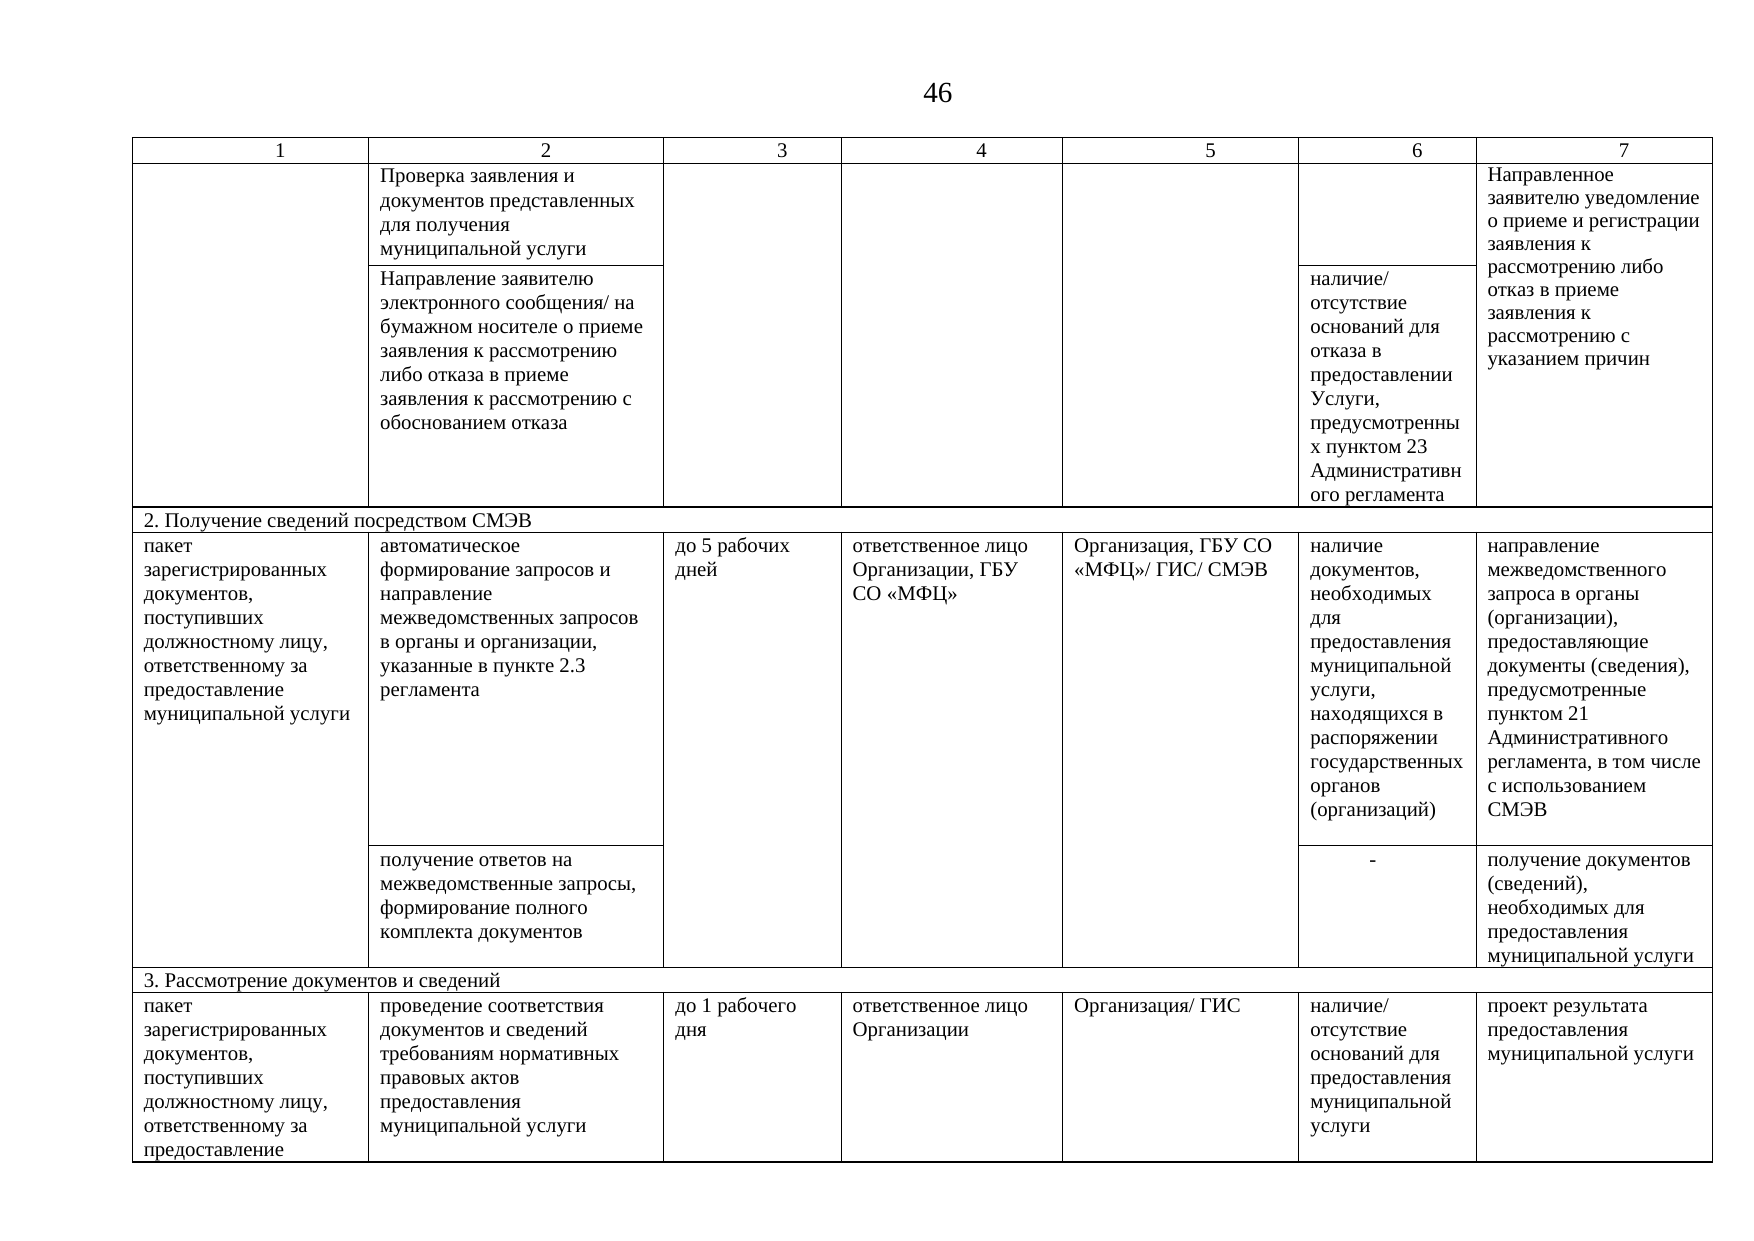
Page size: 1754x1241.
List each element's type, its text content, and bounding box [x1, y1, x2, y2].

table_cell пакет зарегистрированных документов, поступивших должностному лицу, ответственному за предоставление муниципальной услуги [133, 533, 368, 967]
table_cell ответственное лицо Организации, ГБУ СО «МФЦ» [842, 533, 1062, 967]
table_cell Организация, ГБУ СО «МФЦ»/ ГИС/ СМЭВ [1063, 533, 1298, 967]
table_cell направление межведомственного запроса в органы (организации), предоставляющие документы (сведения), предусмотренные пунктом 21 Административного регламента, в том числе с использованием СМЭВ [1477, 533, 1712, 845]
table_header 5 [1063, 138, 1298, 162]
table_cell [133, 164, 368, 506]
table_header 2 [369, 138, 663, 162]
table_cell ответственное лицо Организации [842, 993, 1062, 1161]
table_cell 2. Получение сведений посредством СМЭВ [133, 508, 1712, 532]
table_cell автоматическое формирование запросов и направление межведомственных запросов в органы и организации, указанные в пункте 2.3 регламента [369, 533, 663, 845]
table_cell получение ответов на межведомственные запросы, формирование полного комплекта документов [369, 846, 663, 967]
table_cell наличие/отсутствие оснований для отказа в предоставлении Услуги, предусмотренных пунктом 23 Административного регламента [1299, 266, 1476, 506]
table_cell Направление заявителю электронного сообщения/ на бумажном носителе о приеме заявления к рассмотрению либо отказа в приеме заявления к рассмотрению с обоснованием отказа [369, 266, 663, 506]
table_cell пакет зарегистрированных документов, поступивших должностному лицу, ответственному за предоставление [133, 993, 368, 1161]
table_cell до 5 рабочих дней [664, 533, 841, 967]
table_cell [842, 164, 1062, 506]
table_cell [1063, 164, 1298, 506]
table_header 3 [664, 138, 841, 162]
table_cell получение документов (сведений), необходимых для предоставления муниципальной услуги [1477, 846, 1712, 967]
table_cell [664, 164, 841, 506]
table_header 1 [133, 138, 368, 162]
table_cell проведение соответствия документов и сведений требованиям нормативных правовых актов предоставления муниципальной услуги [369, 993, 663, 1161]
table_cell Организация/ ГИС [1063, 993, 1298, 1161]
table_header 6 [1299, 138, 1476, 162]
table_cell - [1299, 846, 1476, 967]
table_cell наличие/отсутствие оснований для предоставления муниципальной услуги [1299, 993, 1476, 1161]
table_cell Проверка заявления и документов представленных для получения муниципальной услуги [369, 164, 663, 265]
table_cell Направленное заявителю уведомление о приеме и регистрации заявления к рассмотрению либо отказ в приеме заявления к рассмотрению с указанием причин [1477, 164, 1712, 506]
table_header 4 [842, 138, 1062, 162]
table_cell проект результата предоставления муниципальной услуги [1477, 993, 1712, 1161]
table_cell [1299, 164, 1476, 265]
table_cell до 1 рабочего дня [664, 993, 841, 1161]
table_cell наличие документов, необходимых для предоставления муниципальной услуги, находящихся в распоряжении государственных органов (организаций) [1299, 533, 1476, 845]
table_header 7 [1477, 138, 1712, 162]
table_cell 3. Рассмотрение документов и сведений [133, 968, 1712, 992]
